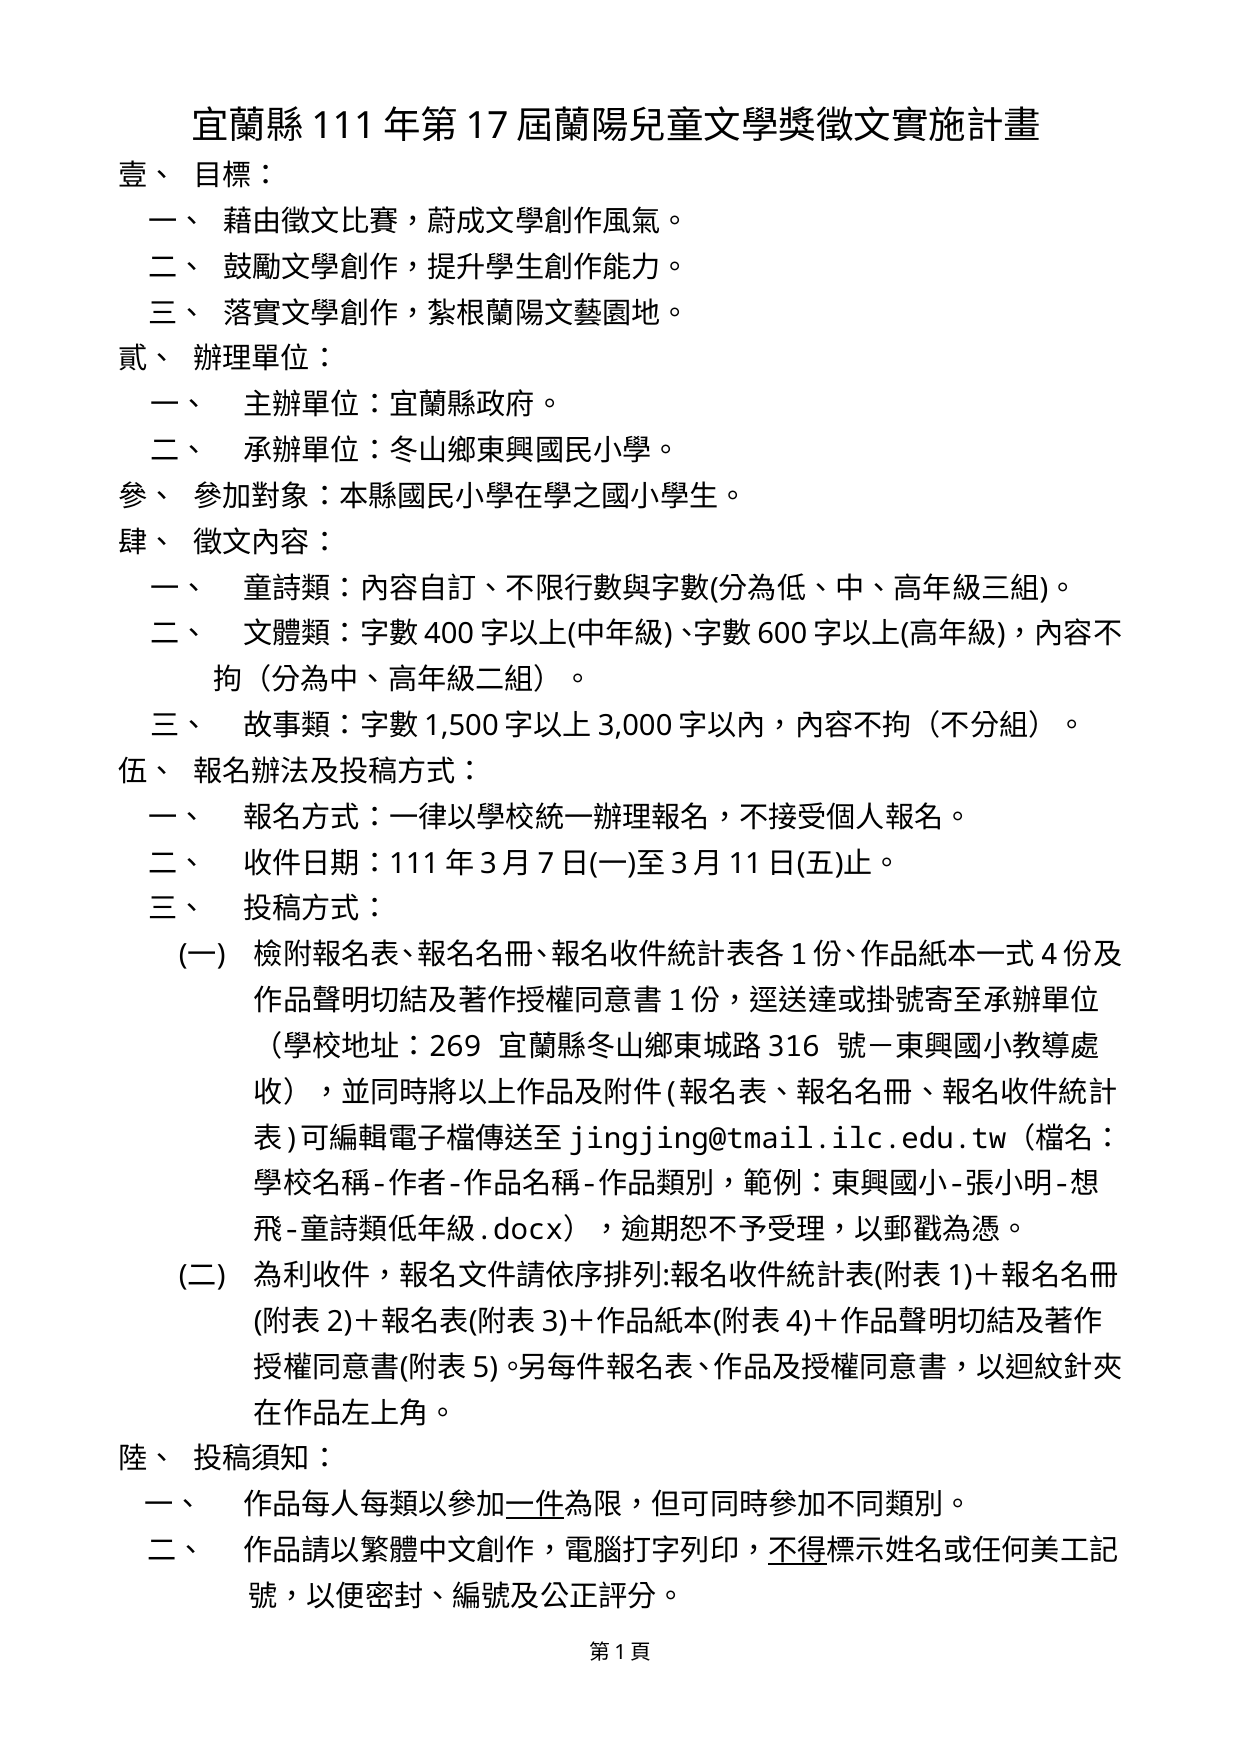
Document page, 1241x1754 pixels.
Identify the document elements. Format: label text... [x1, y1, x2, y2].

list 文體類：字數400字以上(中年級)、字數600字以上(高年級)，內容不拘（分為中、高年級二組）。 [150, 607, 1122, 699]
list 收件日期：111年3月7日(一)至3月11日(五)止。 [149, 836, 1122, 882]
list 檢附報名表、報名名冊、報名收件統計表各1份、作品紙本一式4份及作品聲明切結及著作授權同意書1份，逕送達或掛號寄至承辦單位（學校地址：269 宜蘭縣冬山鄉東城路316 號－東興國小教導處收），並同時將以上作品及附件(報名表、報名名冊、報名收件統計表)可編輯電子檔傳送至jingjing@tmail.ilc.edu.tw（檔名：學校名稱-作者-作品名稱-作品類別，範例：東興國小-張小明-想飛-童詩類低年級.docx），逾期恕不予受理，以郵戳為憑。 [179, 928, 1122, 1249]
list 參加對象：本縣國民小學在學之國小學生。 [118, 470, 1122, 516]
list 為利收件，報名文件請依序排列:報名收件統計表(附表1)＋報名名冊(附表2)＋報名表(附表3)＋作品紙本(附表4)＋作品聲明切結及著作授權同意書(附表5)。另每件報名表、作品及授權同意書，以迴紋針夾在作品左上角。 [179, 1249, 1122, 1432]
list 報名方式：一律以學校統一辦理報名，不接受個人報名。 [149, 791, 1122, 836]
list 承辦單位：冬山鄉東興國民小學。 [150, 424, 1122, 470]
list 目標： [118, 149, 1122, 195]
list 徵文內容： [118, 516, 1122, 561]
list 報名辦法及投稿方式： [118, 745, 1122, 791]
text 宜蘭縣111年第17屆蘭陽兒童文學獎徵文實施計畫 [118, 94, 1122, 149]
list 童詩類：內容自訂、不限行數與字數(分為低、中、高年級三組)。 [150, 561, 1122, 607]
list 投稿方式： [149, 882, 1122, 928]
list 故事類：字數1,500字以上3,000字以內，內容不拘（不分組）。 [150, 699, 1122, 745]
list 投稿須知： [118, 1432, 1122, 1478]
list 鼓勵文學創作，提升學生創作能力。 [148, 241, 1122, 286]
list 落實文學創作，紮根蘭陽文藝園地。 [148, 286, 1122, 332]
list 藉由徵文比賽，蔚成文學創作風氣。 [148, 195, 1122, 241]
list 作品請以繁體中文創作，電腦打字列印，不得標示姓名或任何美工記號，以便密封、編號及公正評分。 [148, 1524, 1122, 1616]
list 辦理單位： [118, 332, 1122, 378]
list 主辦單位：宜蘭縣政府。 [150, 378, 1122, 424]
list 作品每人每類以參加一件為限，但可同時參加不同類別。 [144, 1478, 1122, 1524]
